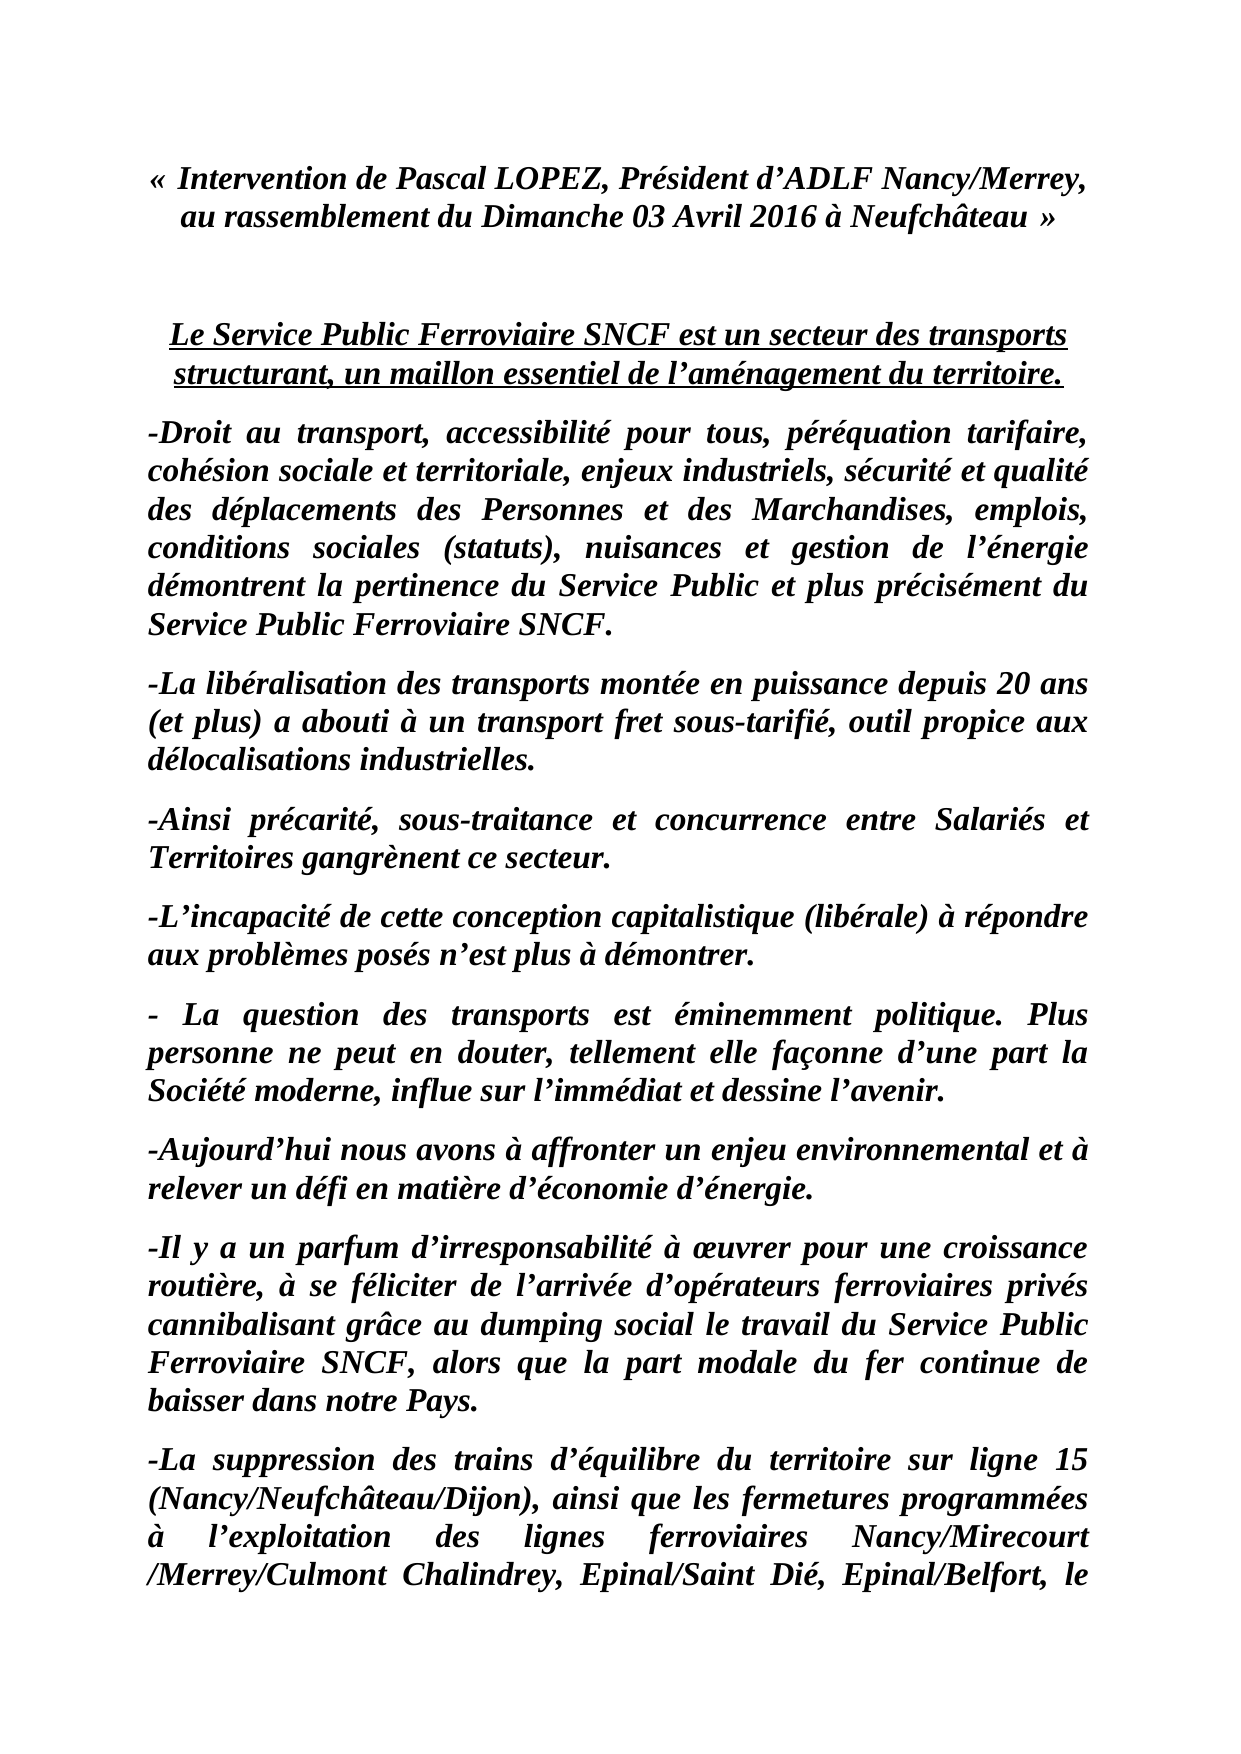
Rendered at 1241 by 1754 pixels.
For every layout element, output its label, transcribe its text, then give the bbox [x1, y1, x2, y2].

text -Aujourd’hui nous avons à affronter un enjeu environnemental et à relever un défi en matière d’économie d’énergie. [148, 1130, 1093, 1206]
text -La libéralisation des transports montée en puissance depuis 20 ans (et plus) a abouti à un transport fret sous-tarifié, outil propice aux délocalisations industrielles. [148, 663, 1093, 778]
text -Ainsi précarité, sous-traitance et concurrence entre Salariés et Territoires gangrènent ce secteur. [148, 799, 1093, 876]
text -L’incapacité de cette conception capitalistique (libérale) à répondre aux problèmes posés n’est plus à démontrer. [148, 896, 1093, 973]
text -Il y a un parfum d’irresponsabilité à œuvrer pour une croissance routière, à se féliciter de l’arrivée d’opérateurs ferroviaires privés cannibalisant grâce au dumping social le travail du Service Public Ferroviaire SNCF, alors que la part modale du fer continue de baisser dans notre Pays. [148, 1227, 1093, 1419]
text -La suppression des trains d’équilibre du territoire sur ligne 15 (Nancy/Neufchâteau/Dijon), ainsi que les fermetures programmées à l’exploitation des lignes ferroviaires Nancy/Mirecourt /Merrey/Culmont Chalindrey, Epinal/Saint Dié, Epinal/Belfort, le [148, 1440, 1093, 1593]
text « Intervention de Pascal LOPEZ, Président d’ADLF Nancy/Merrey, au rassemblement du Dimanche 03 Avril 2016 à Neufchâteau » [148, 158, 1093, 235]
text Le Service Public Ferroviaire SNCF est un secteur des transports structurant, un maillon essentiel de l’aménagement du territoire. [148, 315, 1093, 391]
text -Droit au transport, accessibilité pour tous, péréquation tarifaire, cohésion sociale et territoriale, enjeux industriels, sécurité et qualité des déplacements des Personnes et des Marchandises, emplois, conditions sociales (statuts), nuisances et gestion de l’énergie démontrent la pertinence du Service Public et plus précisément du Service Public Ferroviaire SNCF. [148, 412, 1093, 642]
text - La question des transports est éminemment politique. Plus personne ne peut en douter, tellement elle façonne d’une part la Société moderne, influe sur l’immédiat et dessine l’avenir. [148, 994, 1093, 1109]
